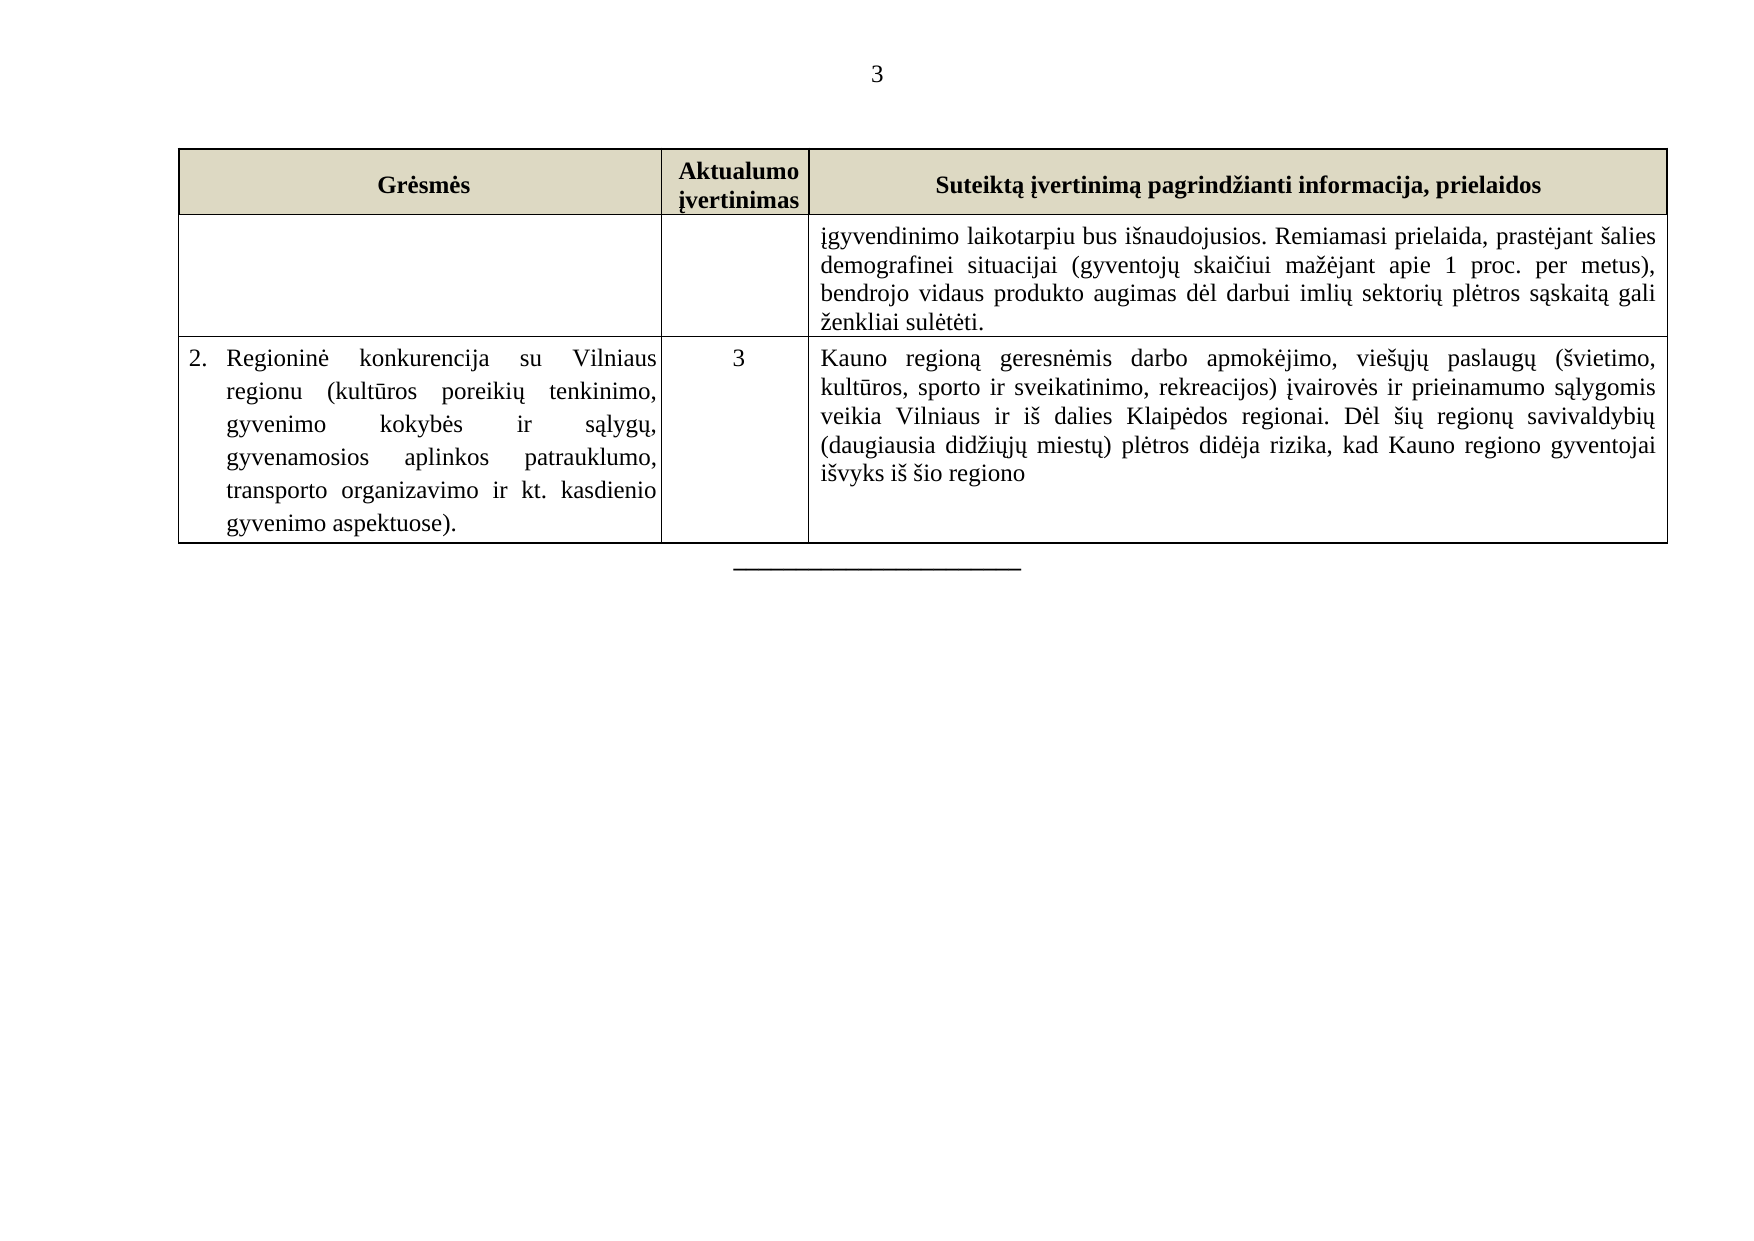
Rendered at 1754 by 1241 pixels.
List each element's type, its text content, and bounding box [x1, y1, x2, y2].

table_header Aktualumo įvertinimas [662, 150, 808, 214]
table_header Grėsmės [180, 150, 661, 214]
table_cell [662, 215, 808, 336]
table_cell [179, 215, 661, 336]
table_cell 2. Regioninė konkurencija su Vilniaus regionu (kultūros poreikių tenkinimo, gyvenimo kokybės ir sąlygų, gyvenamosios aplinkos patrauklumo, transporto organizavimo ir kt. kasdienio gyvenimo aspektuose). [179, 337, 661, 542]
table_cell įgyvendinimo laikotarpiu bus išnaudojusios. Remiamasi prielaida, prastėjant šalies demografinei situacijai (gyventojų skaičiui mažėjant apie 1 proc. per metus), bendrojo vidaus produkto augimas dėl darbui imlių sektorių plėtros sąskaitą gali ženkliai sulėtėti. [809, 215, 1667, 336]
table_cell Kauno regioną geresnėmis darbo apmokėjimo, viešųjų paslaugų (švietimo, kultūros, sporto ir sveikatinimo, rekreacijos) įvairovės ir prieinamumo sąlygomis veikia Vilniaus ir iš dalies Klaipėdos regionai. Dėl šių regionų savivaldybių (daugiausia didžiųjų miestų) plėtros didėja rizika, kad Kauno regiono gyventojai išvyks iš šio regiono [809, 337, 1667, 542]
text _______________________ [118, 544, 1636, 572]
table_header Suteiktą įvertinimą pagrindžianti informacija, prielaidos [810, 150, 1666, 214]
table_cell 3 [662, 337, 808, 542]
